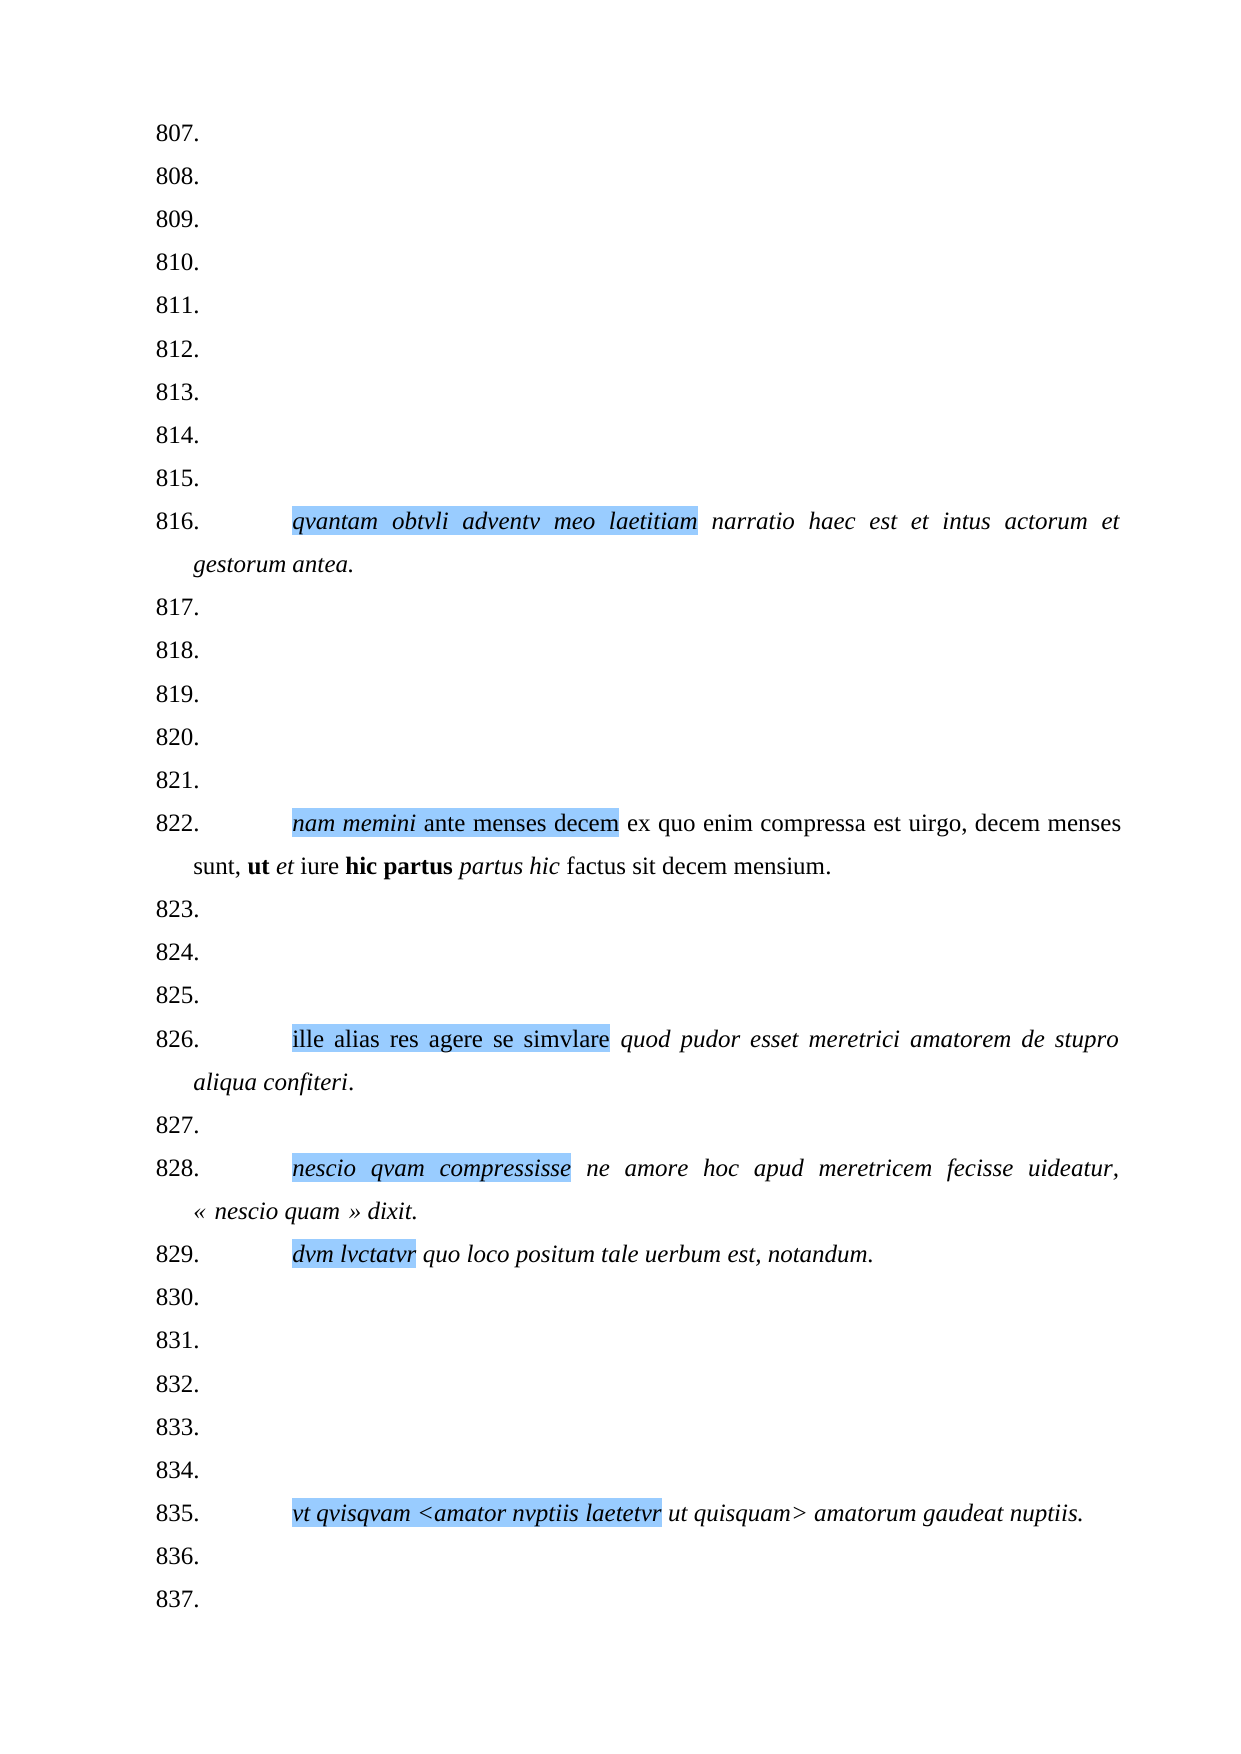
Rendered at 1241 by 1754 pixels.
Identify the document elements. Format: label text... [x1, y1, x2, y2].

list nescio qvam compressisse ne amore hoc apud meretricem fecisse uideatur, « nescio quam » dixit. [156, 1153, 1122, 1225]
list nam memini ante menses decem ex quo enim compressa est uirgo, decem menses sunt, ut et iure hic partus partus hic factus sit decem mensium. [156, 808, 1122, 880]
list qvantam obtvli adventv meo laetitiam narratio haec est et intus actorum et gestorum antea. [156, 506, 1122, 578]
list vt qvisqvam <amator nvptiis laetetvr ut quisquam> amatorum gaudeat nuptiis. [156, 1498, 1122, 1527]
list ille alias res agere se simvlare quod pudor esset meretrici amatorem de stupro aliqua confiteri. [156, 1024, 1122, 1096]
list dvm lvctatvr quo loco positum tale uerbum est, notandum. [156, 1239, 1122, 1268]
